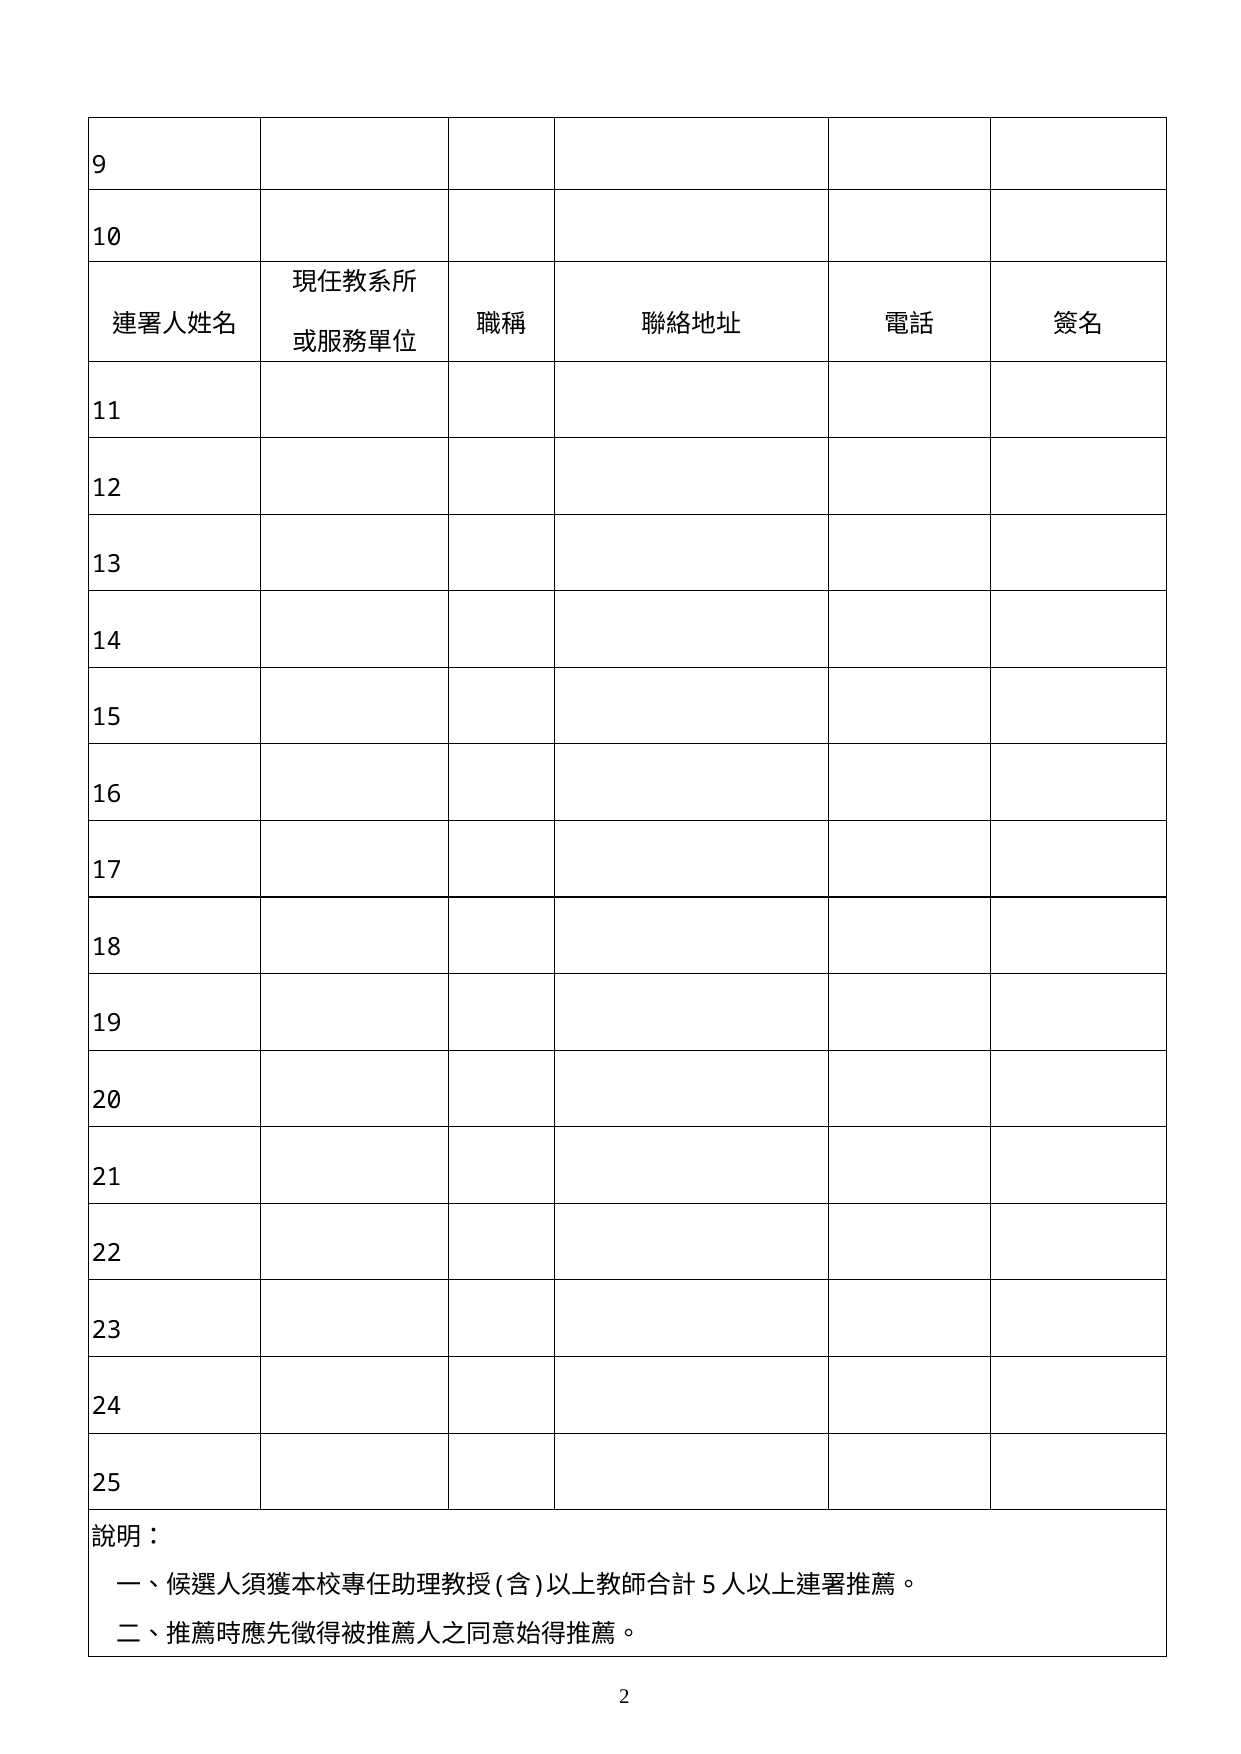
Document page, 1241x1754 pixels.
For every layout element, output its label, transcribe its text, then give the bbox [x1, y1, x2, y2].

table_cell [449, 190, 554, 261]
table_cell [261, 591, 448, 667]
table_cell [261, 438, 448, 514]
table_cell [261, 515, 448, 590]
table_cell [449, 1280, 554, 1356]
table_cell 9 [89, 118, 260, 189]
table_cell [991, 744, 1166, 820]
table_cell 25 [89, 1434, 260, 1509]
table_cell 15 [89, 668, 260, 743]
table_cell [829, 668, 990, 743]
table_cell [991, 438, 1166, 514]
table_cell [555, 1127, 828, 1203]
table_cell [449, 1127, 554, 1203]
table_cell [991, 1127, 1166, 1203]
table_cell [555, 1204, 828, 1279]
table_cell [555, 898, 828, 973]
table_cell [829, 744, 990, 820]
table_cell [261, 1204, 448, 1279]
table_cell [449, 1357, 554, 1432]
table_cell [555, 438, 828, 514]
table_cell [991, 1051, 1166, 1126]
table_cell [449, 821, 554, 896]
table_cell 連署人姓名 [89, 262, 260, 361]
table_cell [829, 118, 990, 189]
table_cell [261, 1280, 448, 1356]
table_cell [555, 118, 828, 189]
table_cell [555, 974, 828, 1049]
table_cell [991, 1204, 1166, 1279]
table_cell [261, 1051, 448, 1126]
table_cell [829, 1357, 990, 1432]
table_cell [449, 118, 554, 189]
table_cell [555, 1051, 828, 1126]
table_cell 19 [89, 974, 260, 1049]
table_cell [991, 821, 1166, 896]
table_cell [261, 974, 448, 1049]
table_cell [829, 1434, 990, 1509]
table_cell [829, 362, 990, 437]
table_cell 24 [89, 1357, 260, 1432]
table_cell [555, 1357, 828, 1432]
table_cell [261, 1434, 448, 1509]
table_cell [555, 1434, 828, 1509]
table_cell [261, 362, 448, 437]
table_cell 17 [89, 821, 260, 896]
table_cell [829, 438, 990, 514]
table_cell [829, 1051, 990, 1126]
table_cell 16 [89, 744, 260, 820]
table_cell [555, 515, 828, 590]
table_cell 18 [89, 898, 260, 973]
table_cell [829, 591, 990, 667]
table_cell [555, 821, 828, 896]
table_cell [991, 515, 1166, 590]
table_cell [449, 898, 554, 973]
table_cell [991, 898, 1166, 973]
table_cell [829, 1204, 990, 1279]
table_cell [829, 190, 990, 261]
table_cell [261, 190, 448, 261]
table_cell 電話 [829, 262, 990, 361]
table_cell [555, 591, 828, 667]
table_cell [829, 1127, 990, 1203]
table_cell [991, 1434, 1166, 1509]
table_cell [261, 668, 448, 743]
table_cell [261, 821, 448, 896]
table_cell [449, 668, 554, 743]
table_cell [829, 821, 990, 896]
table_cell [829, 974, 990, 1049]
table_cell 現任教系所 或服務單位 [261, 262, 448, 361]
table_cell 11 [89, 362, 260, 437]
table_cell [449, 515, 554, 590]
table_cell [261, 1357, 448, 1432]
table_cell [449, 1434, 554, 1509]
table_cell 23 [89, 1280, 260, 1356]
table_cell [829, 1280, 990, 1356]
table_cell 21 [89, 1127, 260, 1203]
table_cell 簽名 [991, 262, 1166, 361]
table_cell 職稱 [449, 262, 554, 361]
table_cell [829, 515, 990, 590]
table_cell 說明： 一、候選人須獲本校專任助理教授(含)以上教師合計5人以上連署推薦。 二、推薦時應先徵得被推薦人之同意始得推薦。 [89, 1510, 1166, 1656]
table_cell [261, 118, 448, 189]
table_cell [991, 1357, 1166, 1432]
table_cell [991, 190, 1166, 261]
table_cell [261, 898, 448, 973]
table_cell [449, 744, 554, 820]
table_cell 20 [89, 1051, 260, 1126]
table_cell [991, 118, 1166, 189]
table_cell 10 [89, 190, 260, 261]
table_cell [449, 591, 554, 667]
table_cell [555, 1280, 828, 1356]
table_cell [991, 1280, 1166, 1356]
table_cell [449, 438, 554, 514]
table_cell [261, 1127, 448, 1203]
table_cell 聯絡地址 [555, 262, 828, 361]
table_cell [555, 190, 828, 261]
table_cell [991, 591, 1166, 667]
table_cell 13 [89, 515, 260, 590]
table_cell 12 [89, 438, 260, 514]
table_cell [449, 362, 554, 437]
table_cell 22 [89, 1204, 260, 1279]
table_cell [555, 362, 828, 437]
table_cell [555, 668, 828, 743]
table_cell [991, 362, 1166, 437]
table_cell [555, 744, 828, 820]
table_cell [829, 898, 990, 973]
table_cell [991, 668, 1166, 743]
table_cell [261, 744, 448, 820]
table_cell [449, 974, 554, 1049]
table_cell [449, 1204, 554, 1279]
table_cell 14 [89, 591, 260, 667]
table_cell [449, 1051, 554, 1126]
table_cell [991, 974, 1166, 1049]
